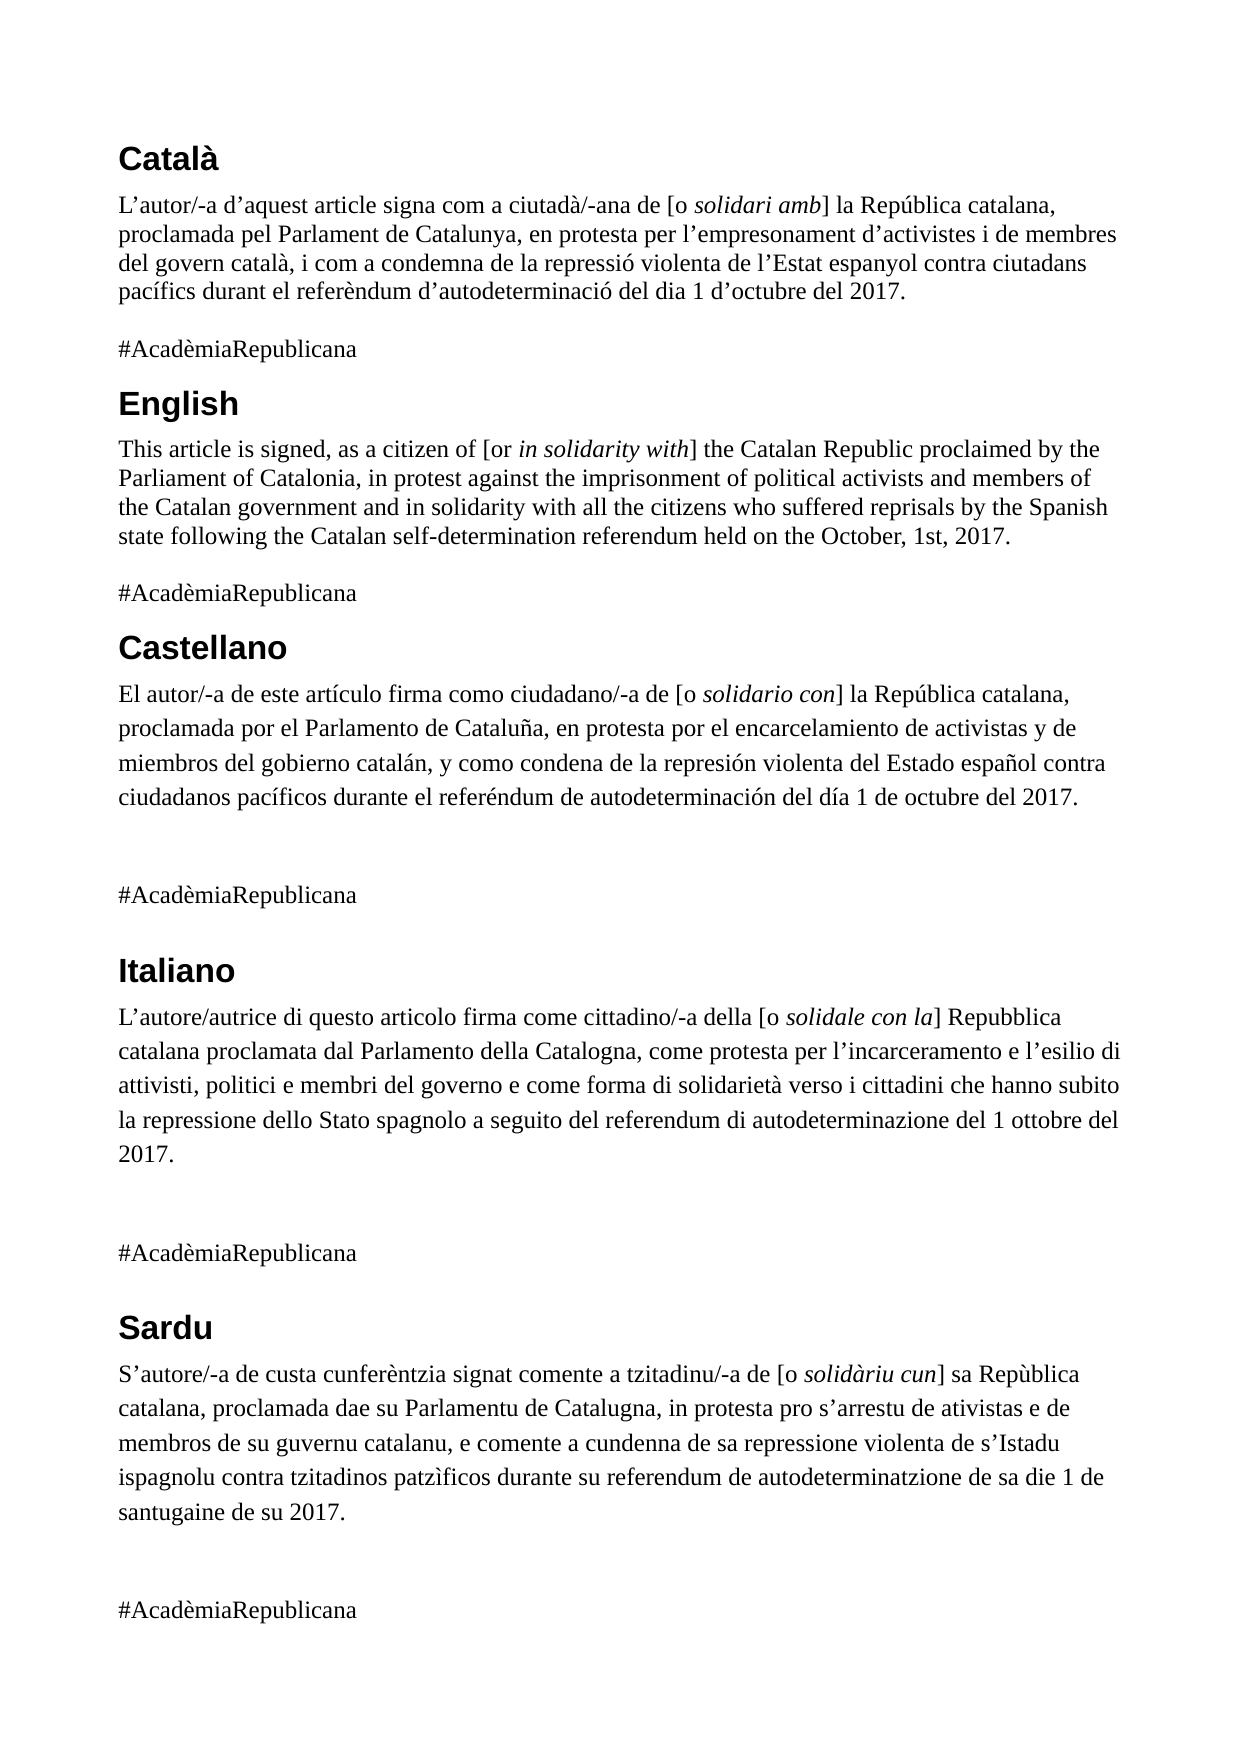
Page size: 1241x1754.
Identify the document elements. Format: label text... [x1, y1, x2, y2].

subtitle Castellano [118, 628, 1122, 667]
text #AcadèmiaRepublicana [118, 1595, 1122, 1623]
text #AcadèmiaRepublicana [118, 1238, 1122, 1266]
text L’autor/-a d’aquest article signa com a ciutadà/-ana de [o solidari amb] la República catalana, proclamada pel Parlament de Catalunya, en protesta per l’empresonament d’activistes i de membres del govern català, i com a condemna de la repressió violenta de l’Estat espanyol contra ciutadans pacífics durant el referèndum d’autodeterminació del dia 1 d’octubre del 2017. [118, 190, 1122, 305]
text #AcadèmiaRepublicana [118, 334, 1122, 363]
text #AcadèmiaRepublicana [118, 881, 1122, 909]
text L’autore/autrice di questo articolo firma come cittadino/-a della [o solidale con la] Repubblica catalana proclamata dal Parlamento della Catalogna, come protesta per l’incarceramento e l’esilio di attivisti, politici e membri del governo e come forma di solidarietà verso i cittadini che hanno subito la repressione dello Stato spagnolo a seguito del referendum di autodeterminazione del 1 ottobre del 2017. [118, 1002, 1122, 1168]
text S’autore/-a de custa cunferèntzia signat comente a tzitadinu/-a de [o solidàriu cun] sa Repùblica catalana, proclamada dae su Parlamentu de Catalugna, in protesta pro s’arrestu de ativistas e de membros de su guvernu catalanu, e comente a cundenna de sa repressione violenta de s’Istadu ispagnolu contra tzitadinos patzìficos durante su referendum de autodeterminatzione de sa die 1 de santugaine de su 2017. [118, 1359, 1122, 1525]
subtitle Sardu [118, 1308, 1122, 1346]
text This article is signed, as a citizen of [or in solidarity with] the Catalan Republic proclaimed by the Parliament of Catalonia, in protest against the imprisonment of political activists and members of the Catalan government and in solidarity with all the citizens who suffered reprisals by the Spanish state following the Catalan self-determination referendum held on the October, 1st, 2017. [118, 434, 1122, 549]
subtitle Italiano [118, 951, 1122, 989]
text #AcadèmiaRepublicana [118, 578, 1122, 607]
text El autor/-a de este artículo firma como ciudadano/-a de [o solidario con] la República catalana, proclamada por el Parlamento de Cataluña, en protesta por el encarcelamiento de activistas y de miembros del gobierno catalán, y como condena de la represión violenta del Estado español contra ciudadanos pacíficos durante el referéndum de autodeterminación del día 1 de octubre del 2017. [118, 679, 1122, 811]
subtitle Català [118, 139, 1122, 178]
subtitle English [118, 383, 1122, 422]
